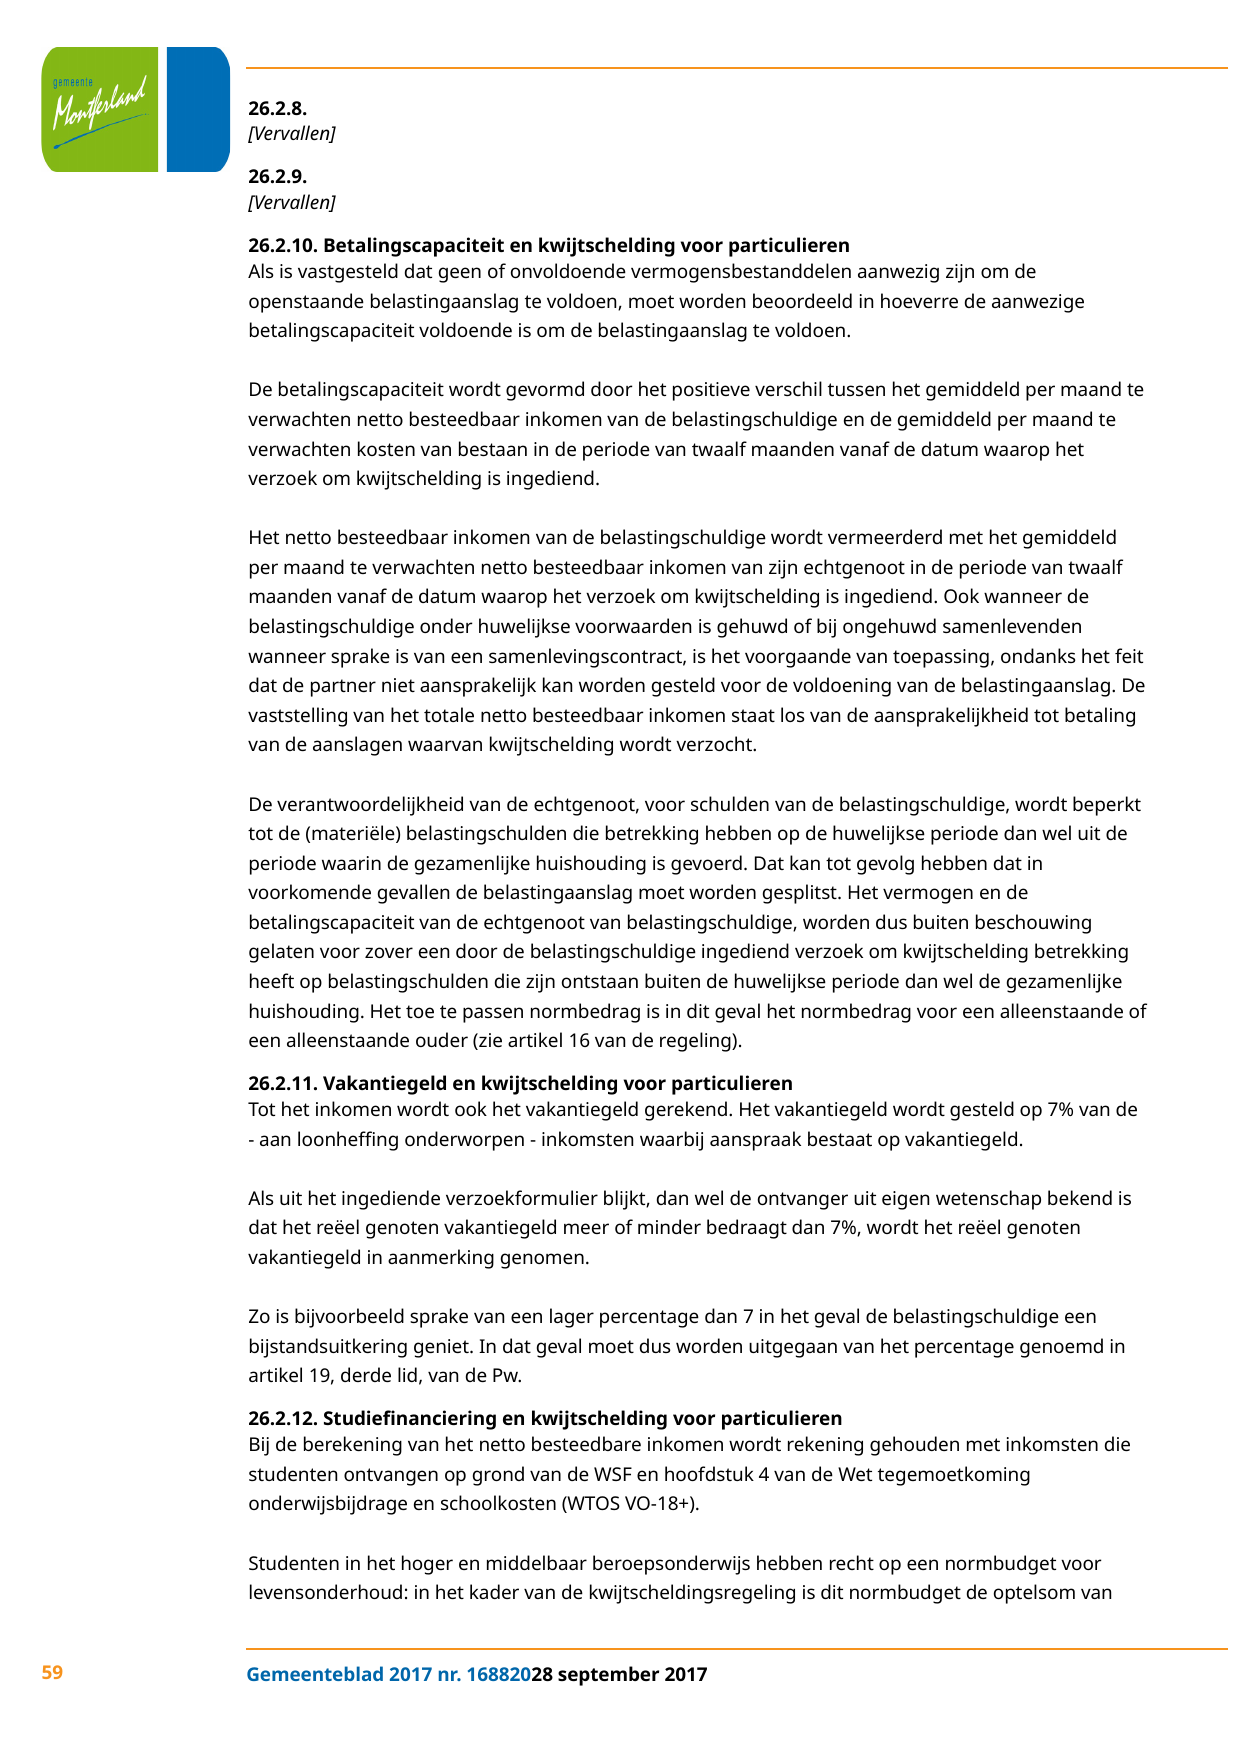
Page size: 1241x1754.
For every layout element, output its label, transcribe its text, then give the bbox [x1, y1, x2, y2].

text 26.2.8. [248, 95, 1152, 121]
text Zo is bijvoorbeeld sprake van een lager percentage dan 7 in het geval de belastingschuldige een bijstandsuitkering geniet. In dat geval moet dus worden uitgegaan van het percentage genoemd in artikel 19, derde lid, van de Pw. [248, 1303, 1152, 1388]
text 26.2.10. Betalingscapaciteit en kwijtschelding voor particulieren [248, 232, 1152, 258]
picture [41, 47, 231, 172]
text Studenten in het hoger en middelbaar beroepsonderwijs hebben recht op een normbudget voor levensonderhoud: in het kader van de kwijtscheldingsregeling is dit normbudget de optelsom van [248, 1550, 1152, 1605]
text [Vervallen] [248, 189, 1152, 215]
text De betalingscapaciteit wordt gevormd door het positieve verschil tussen het gemiddeld per maand te verwachten netto besteedbaar inkomen van de belastingschuldige en de gemiddeld per maand te verwachten kosten van bestaan in de periode van twaalf maanden vanaf de datum waarop het verzoek om kwijtschelding is ingediend. [248, 377, 1152, 491]
text Als uit het ingediende verzoekformulier blijkt, dan wel de ontvanger uit eigen wetenschap bekend is dat het reëel genoten vakantiegeld meer of minder bedraagt dan 7%, wordt het reëel genoten vakantiegeld in aanmerking genomen. [248, 1185, 1152, 1270]
text 26.2.12. Studiefinanciering en kwijtschelding voor particulieren [248, 1406, 1152, 1431]
text Het netto besteedbaar inkomen van de belastingschuldige wordt vermeerderd met het gemiddeld per maand te verwachten netto besteedbaar inkomen van zijn echtgenoot in de periode van twaalf maanden vanaf de datum waarop het verzoek om kwijtschelding is ingediend. Ook wanneer de belastingschuldige onder huwelijkse voorwaarden is gehuwd of bij ongehuwd samenlevenden wanneer sprake is van een samenlevingscontract, is het voorgaande van toepassing, ondanks het feit dat de partner niet aansprakelijk kan worden gesteld voor de voldoening van de belastingaanslag. De vaststelling van het totale netto besteedbaar inkomen staat los van de aansprakelijkheid tot betaling van de aanslagen waarvan kwijtschelding wordt verzocht. [248, 524, 1152, 757]
text Als is vastgesteld dat geen of onvoldoende vermogensbestanddelen aanwezig zijn om de openstaande belastingaanslag te voldoen, moet worden beoordeeld in hoeverre de aanwezige betalingscapaciteit voldoende is om de belastingaanslag te voldoen. [248, 258, 1152, 343]
text 26.2.9. [248, 164, 1152, 189]
text [Vervallen] [248, 121, 1152, 146]
text De verantwoordelijkheid van de echtgenoot, voor schulden van de belastingschuldige, wordt beperkt tot de (materiële) belastingschulden die betrekking hebben op de huwelijkse periode dan wel uit de periode waarin de gezamenlijke huishouding is gevoerd. Dat kan tot gevolg hebben dat in voorkomende gevallen de belastingaanslag moet worden gesplitst. Het vermogen en de betalingscapaciteit van de echtgenoot van belastingschuldige, worden dus buiten beschouwing gelaten voor zover een door de belastingschuldige ingediend verzoek om kwijtschelding betrekking heeft op belastingschulden die zijn ontstaan buiten de huwelijkse periode dan wel de gezamenlijke huishouding. Het toe te passen normbedrag is in dit geval het normbedrag voor een alleenstaande of een alleenstaande ouder (zie artikel 16 van de regeling). [248, 791, 1152, 1053]
text 26.2.11. Vakantiegeld en kwijtschelding voor particulieren [248, 1071, 1152, 1096]
text Bij de berekening van het netto besteedbare inkomen wordt rekening gehouden met inkomsten die studenten ontvangen op grond van de WSF en hoofdstuk 4 van de Wet tegemoetkoming onderwijsbijdrage en schoolkosten (WTOS VO-18+). [248, 1431, 1152, 1516]
text Tot het inkomen wordt ook het vakantiegeld gerekend. Het vakantiegeld wordt gesteld op 7% van de - aan loonheffing onderworpen - inkomsten waarbij aanspraak bestaat op vakantiegeld. [248, 1096, 1152, 1152]
